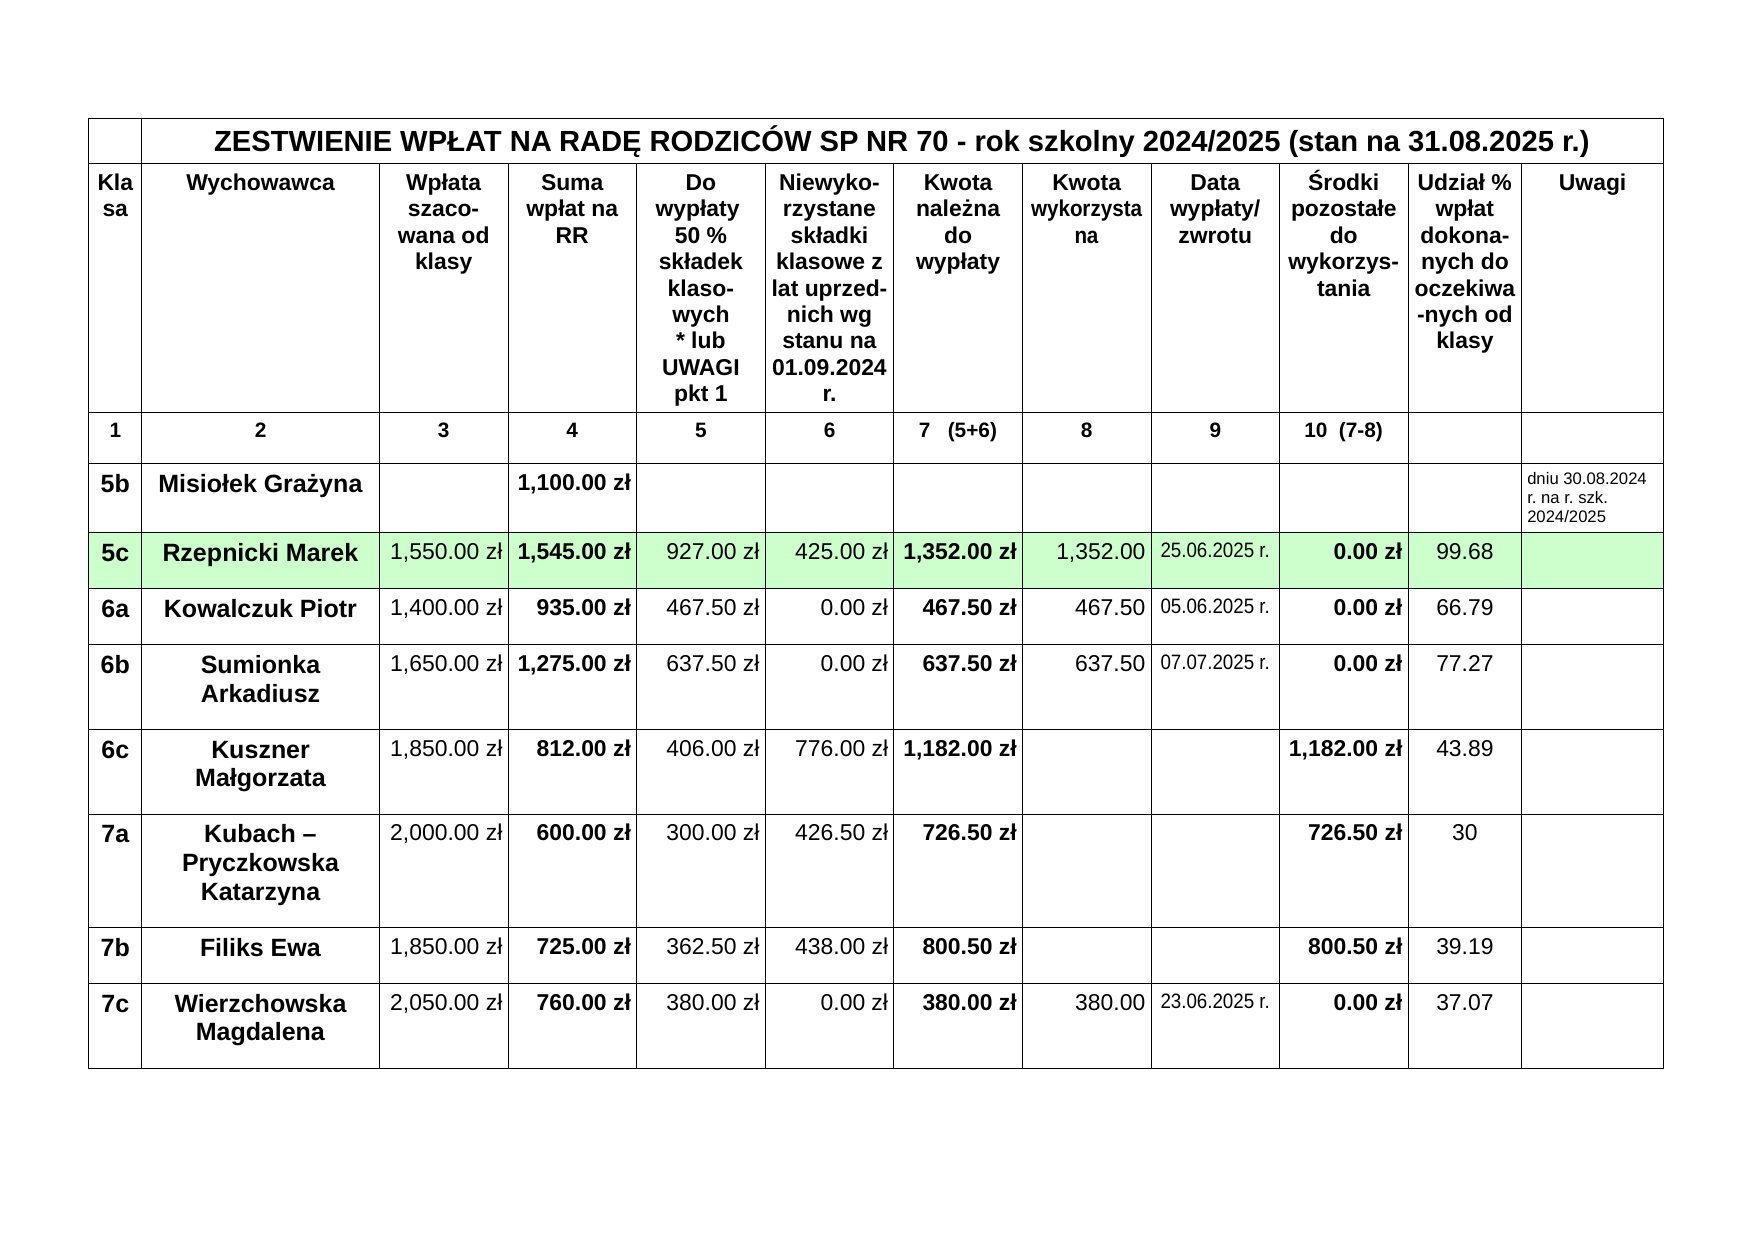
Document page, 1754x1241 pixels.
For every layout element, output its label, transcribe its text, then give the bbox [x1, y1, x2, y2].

table_cell 1 352,00 [1023, 533, 1151, 588]
table_cell 637,50 [1023, 645, 1151, 729]
table_cell 812,00 zł [509, 730, 636, 813]
table_cell 426,50 zł [766, 815, 893, 927]
table_cell 0,00 zł [766, 984, 893, 1067]
table_cell [1152, 464, 1279, 532]
table_cell 406,00 zł [637, 730, 765, 813]
table_cell 23.06.2025 r. [1152, 984, 1279, 1067]
table_cell 3 [380, 413, 508, 463]
table_cell Suma wpłat na RR [509, 164, 636, 412]
table_cell 43,89 [1409, 730, 1521, 813]
table_cell [1522, 730, 1663, 813]
table_cell 10 (7-8) [1280, 413, 1408, 463]
table_cell 1 850,00 zł [380, 928, 508, 983]
table_cell 0,00 zł [1280, 533, 1408, 588]
table_cell Data wypłaty/ zwrotu [1152, 164, 1279, 412]
table_cell [1023, 928, 1151, 983]
table_cell [1023, 730, 1151, 813]
table_cell 07.07.2025 r. [1152, 645, 1279, 729]
table_cell 380,00 [1023, 984, 1151, 1067]
table_cell 05.06.2025 r. [1152, 589, 1279, 644]
table_cell 1 352,00 zł [894, 533, 1022, 588]
table_cell 2 000,00 zł [380, 815, 508, 927]
table_cell 425,00 zł [766, 533, 893, 588]
table_cell 7b [89, 928, 141, 983]
table_cell 760,00 zł [509, 984, 636, 1067]
table_cell 9 [1152, 413, 1279, 463]
table_cell Udział % wpłat dokona-nych do oczekiwa-nych od klasy [1409, 164, 1521, 412]
table_cell 467,50 zł [894, 589, 1022, 644]
table_cell 1 545,00 zł [509, 533, 636, 588]
table_cell Wychowawca [142, 164, 379, 412]
table_cell 7 (5+6) [894, 413, 1022, 463]
table_cell 2 050,00 zł [380, 984, 508, 1067]
table_cell Klasa [89, 164, 141, 412]
table_cell 0,00 zł [1280, 464, 1408, 532]
table_cell 575,00 zł [637, 464, 765, 532]
table_cell 77,27 [1409, 645, 1521, 729]
table_cell 6b [89, 645, 141, 729]
table_cell [1522, 815, 1663, 927]
table_cell 935,00 zł [509, 589, 636, 644]
table_cell 99,68 [1409, 533, 1521, 588]
table_cell 4 [509, 413, 636, 463]
table_cell [1152, 815, 1279, 927]
table_cell 725,00 zł [509, 928, 636, 983]
table_cell 467,50 zł [637, 589, 765, 644]
table_cell 575,00 [1023, 464, 1151, 532]
table_cell 637,50 zł [637, 645, 765, 729]
table_cell 726,50 zł [894, 815, 1022, 927]
table_cell 6a [89, 589, 141, 644]
table_cell 1 550,00 zł [380, 533, 508, 588]
table_cell Kubach – Pryczkowska Katarzyna [142, 815, 379, 927]
table_cell 1 275,00 zł [509, 645, 636, 729]
table_cell [1522, 533, 1663, 588]
table_cell 575,00 zł [894, 464, 1022, 532]
table_cell 25.06.2025 r. [1152, 533, 1279, 588]
table_cell [1522, 413, 1663, 463]
table_cell 467,50 [1023, 589, 1151, 644]
table_cell Kwota wykorzystana [1023, 164, 1151, 412]
table_cell 0,00 zł [1280, 589, 1408, 644]
table_cell 380,00 zł [637, 984, 765, 1067]
table_cell 1 850,00 zł [380, 730, 508, 813]
table_cell Filiks Ewa [142, 928, 379, 983]
table_cell 5c [89, 533, 141, 588]
table_cell Niewyko-rzystane składki klasowe z lat uprzed-nich wg stanu na 01.09.2024 r. [766, 164, 893, 412]
table_cell 6 [766, 413, 893, 463]
table_cell 30 [1409, 815, 1521, 927]
table_cell [1023, 815, 1151, 927]
table_cell Uwagi [1522, 164, 1663, 412]
table_cell [1409, 413, 1521, 463]
table_cell 6c [89, 730, 141, 813]
table_header [89, 119, 141, 163]
table_cell 600,00 zł [509, 815, 636, 927]
table_cell [1152, 928, 1279, 983]
table_cell 800,50 zł [1280, 928, 1408, 983]
table_cell Wierzchowska Magdalena [142, 984, 379, 1067]
table_cell [1522, 589, 1663, 644]
table_cell 0,00 zł [1280, 645, 1408, 729]
table_cell Wpłata szaco-wana od klasy [380, 164, 508, 412]
table_cell 0,00 zł [766, 464, 893, 532]
table_cell Kowalczuk Piotr [142, 589, 379, 644]
table_cell dniu 30.08.2024 r. na r. szk. 2024/2025 [1522, 464, 1663, 532]
table_cell Sumionka Arkadiusz [142, 645, 379, 729]
table_cell 1 650,00 zł [380, 645, 508, 729]
table_cell 380,00 zł [894, 984, 1022, 1067]
table_cell 1 182,00 zł [894, 730, 1022, 813]
table_cell 438,00 zł [766, 928, 893, 983]
table_cell 7c [89, 984, 141, 1067]
table_cell 300,00 zł [637, 815, 765, 927]
table_cell Kuszner Małgorzata [142, 730, 379, 813]
table_cell 39,19 [1409, 928, 1521, 983]
table_cell 927,00 zł [637, 533, 765, 588]
table_cell 2 [142, 413, 379, 463]
table_cell 5 [637, 413, 765, 463]
table_cell [1152, 730, 1279, 813]
table_cell 7a [89, 815, 141, 927]
table_cell 362,50 zł [637, 928, 765, 983]
table_cell 800,50 zł [894, 928, 1022, 983]
table_cell Rzepnicki Marek [142, 533, 379, 588]
table_cell 5b [89, 464, 141, 532]
table_cell 66,79 [1409, 589, 1521, 644]
table_cell [1522, 928, 1663, 983]
table_cell 1 400,00 zł [380, 589, 508, 644]
table_cell Misiołek Grażyna [142, 464, 379, 532]
table_cell 1 100,00 zł [509, 464, 636, 532]
table_cell Do wypłaty 50 % składek klaso-wych * lub UWAGI pkt 1 [637, 164, 765, 412]
table_cell 637,50 zł [894, 645, 1022, 729]
table_cell [380, 464, 508, 532]
table_cell [1522, 984, 1663, 1067]
table_cell 776,00 zł [766, 730, 893, 813]
table_cell 1 182,00 zł [1280, 730, 1408, 813]
table_cell 726,50 zł [1280, 815, 1408, 927]
table_cell 37,07 [1409, 984, 1521, 1067]
table_header ZESTWIENIE WPŁAT NA RADĘ RODZICÓW SP NR 70 - rok szkolny 2024/2025 (stan na 31.08.2025 r.) [142, 119, 1663, 163]
table_cell Kwota należna do wypłaty [894, 164, 1022, 412]
table_cell 60,21 [1409, 464, 1521, 532]
table_cell Środki pozostałe do wykorzys-tania [1280, 164, 1408, 412]
table_cell 1 [89, 413, 141, 463]
table_cell 8 [1023, 413, 1151, 463]
table_cell 0,00 zł [766, 645, 893, 729]
table_cell 0,00 zł [1280, 984, 1408, 1067]
table_cell [1522, 645, 1663, 729]
table_cell 0,00 zł [766, 589, 893, 644]
